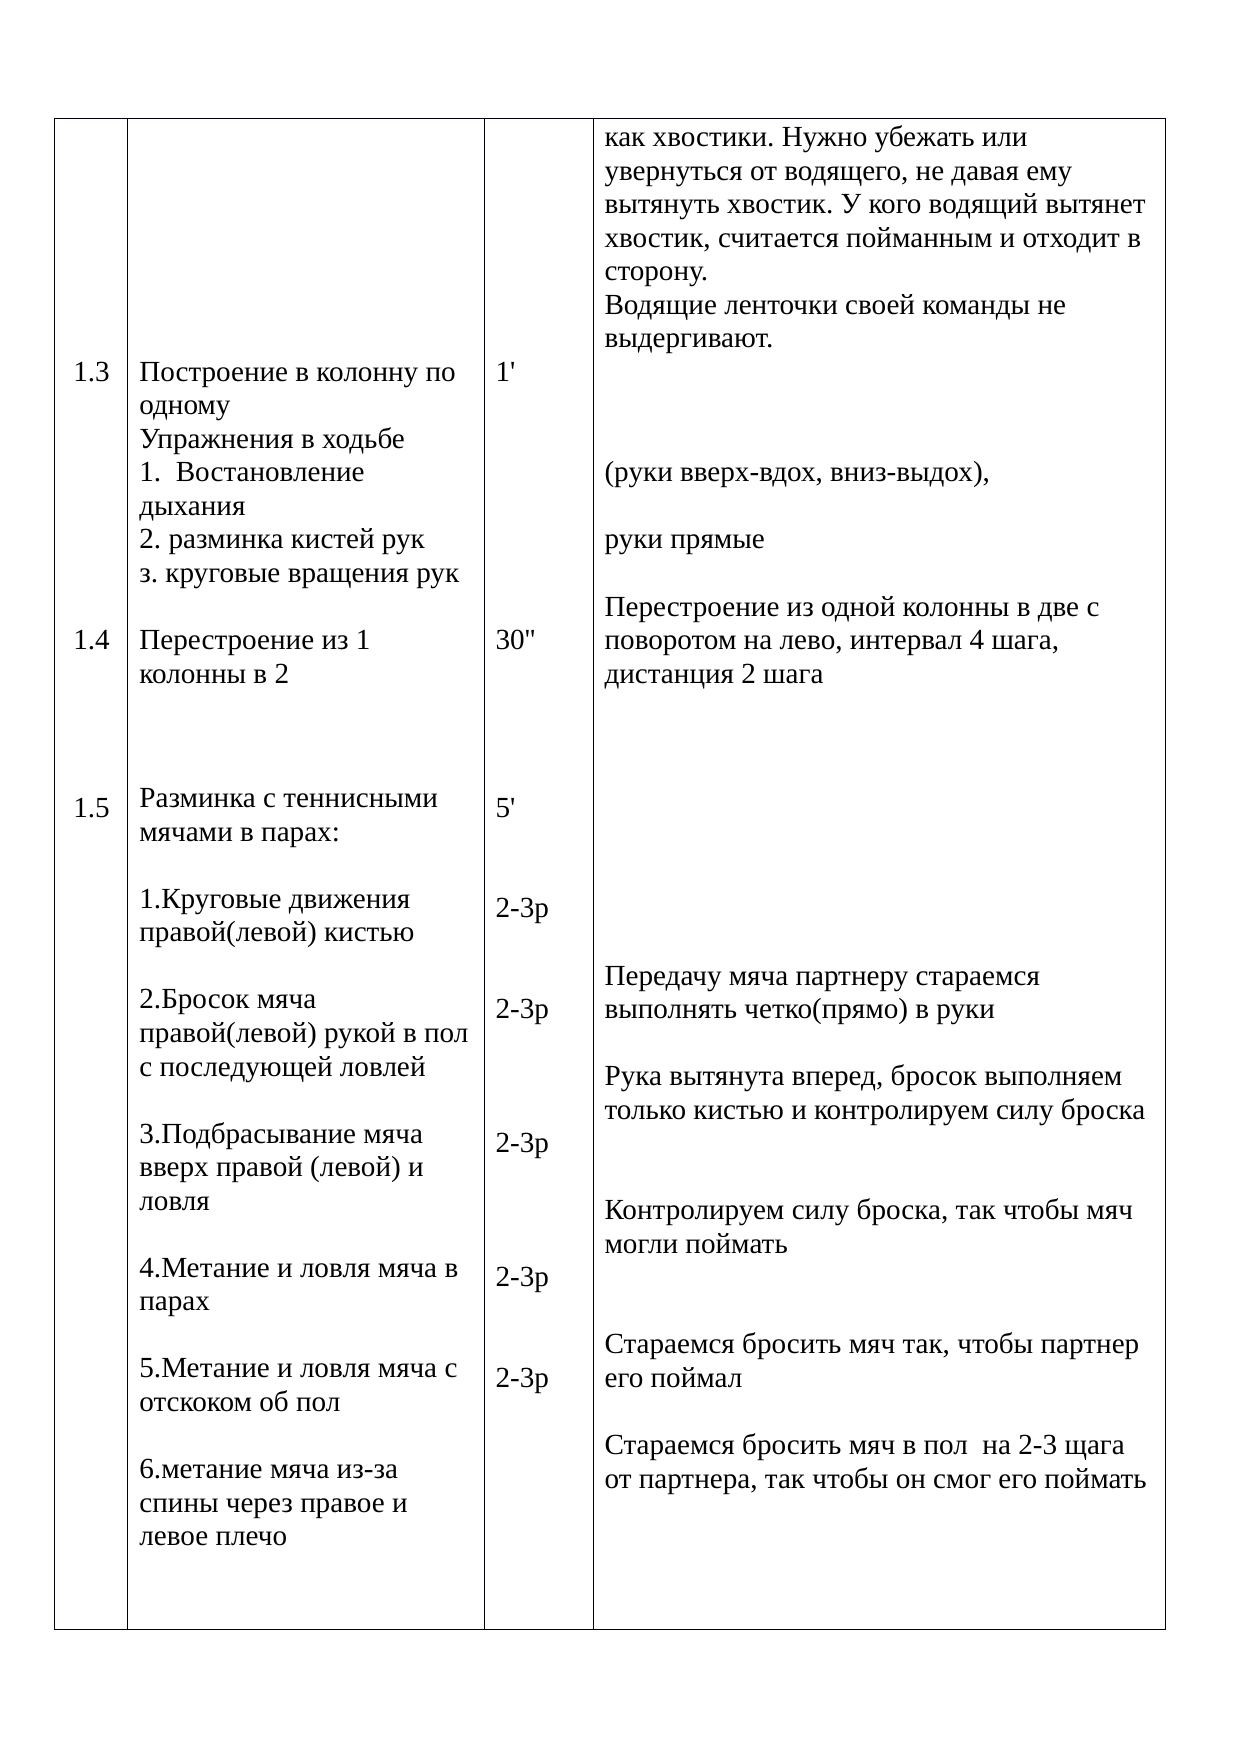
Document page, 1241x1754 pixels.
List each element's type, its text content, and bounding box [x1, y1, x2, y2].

table_cell 1.3 1.4 1.5 [55, 119, 127, 1628]
table_cell Построение в колонну по одному Упражнения в ходьбе 1. Востановление дыхания 2. разминка кистей рук з. круговые вращения рук Перестроение из 1 колонны в 2 Разминка с теннисными мячами в парах: Круговые движения правой(левой) кистью Бросок мяча правой(левой) рукой в пол с последующей ловлей Подбрасывание мяча вверх правой (левой) и ловля Метание и ловля мяча в парах Метание и ловля мяча с отскоком об пол метание мяча из-за спины через правое и левое плечо [128, 119, 484, 1628]
table_cell 1' 30'' 5' 2-3р 2-3р 2-3р 2-3р 2-3р [485, 119, 593, 1628]
table_cell как хвостики. Нужно убежать или увернуться от водящего, не давая ему вытянуть хвостик. У кого водящий вытянет хвостик, считается пойманным и отходит в сторону. Водящие ленточки своей команды не выдергивают. (руки вверх-вдох, вниз-выдох), руки прямые Перестроение из одной колонны в две с поворотом на лево, интервал 4 шага, дистанция 2 шага Передачу мяча партнеру стараемся выполнять четко(прямо) в руки Рука вытянута вперед, бросок выполняем только кистью и контролируем силу броска Контролируем силу броска, так чтобы мяч могли поймать Стараемся бросить мяч так, чтобы партнер его поймал Стараемся бросить мяч в пол на 2-3 щага от партнера, так чтобы он смог его поймать [594, 119, 1165, 1628]
